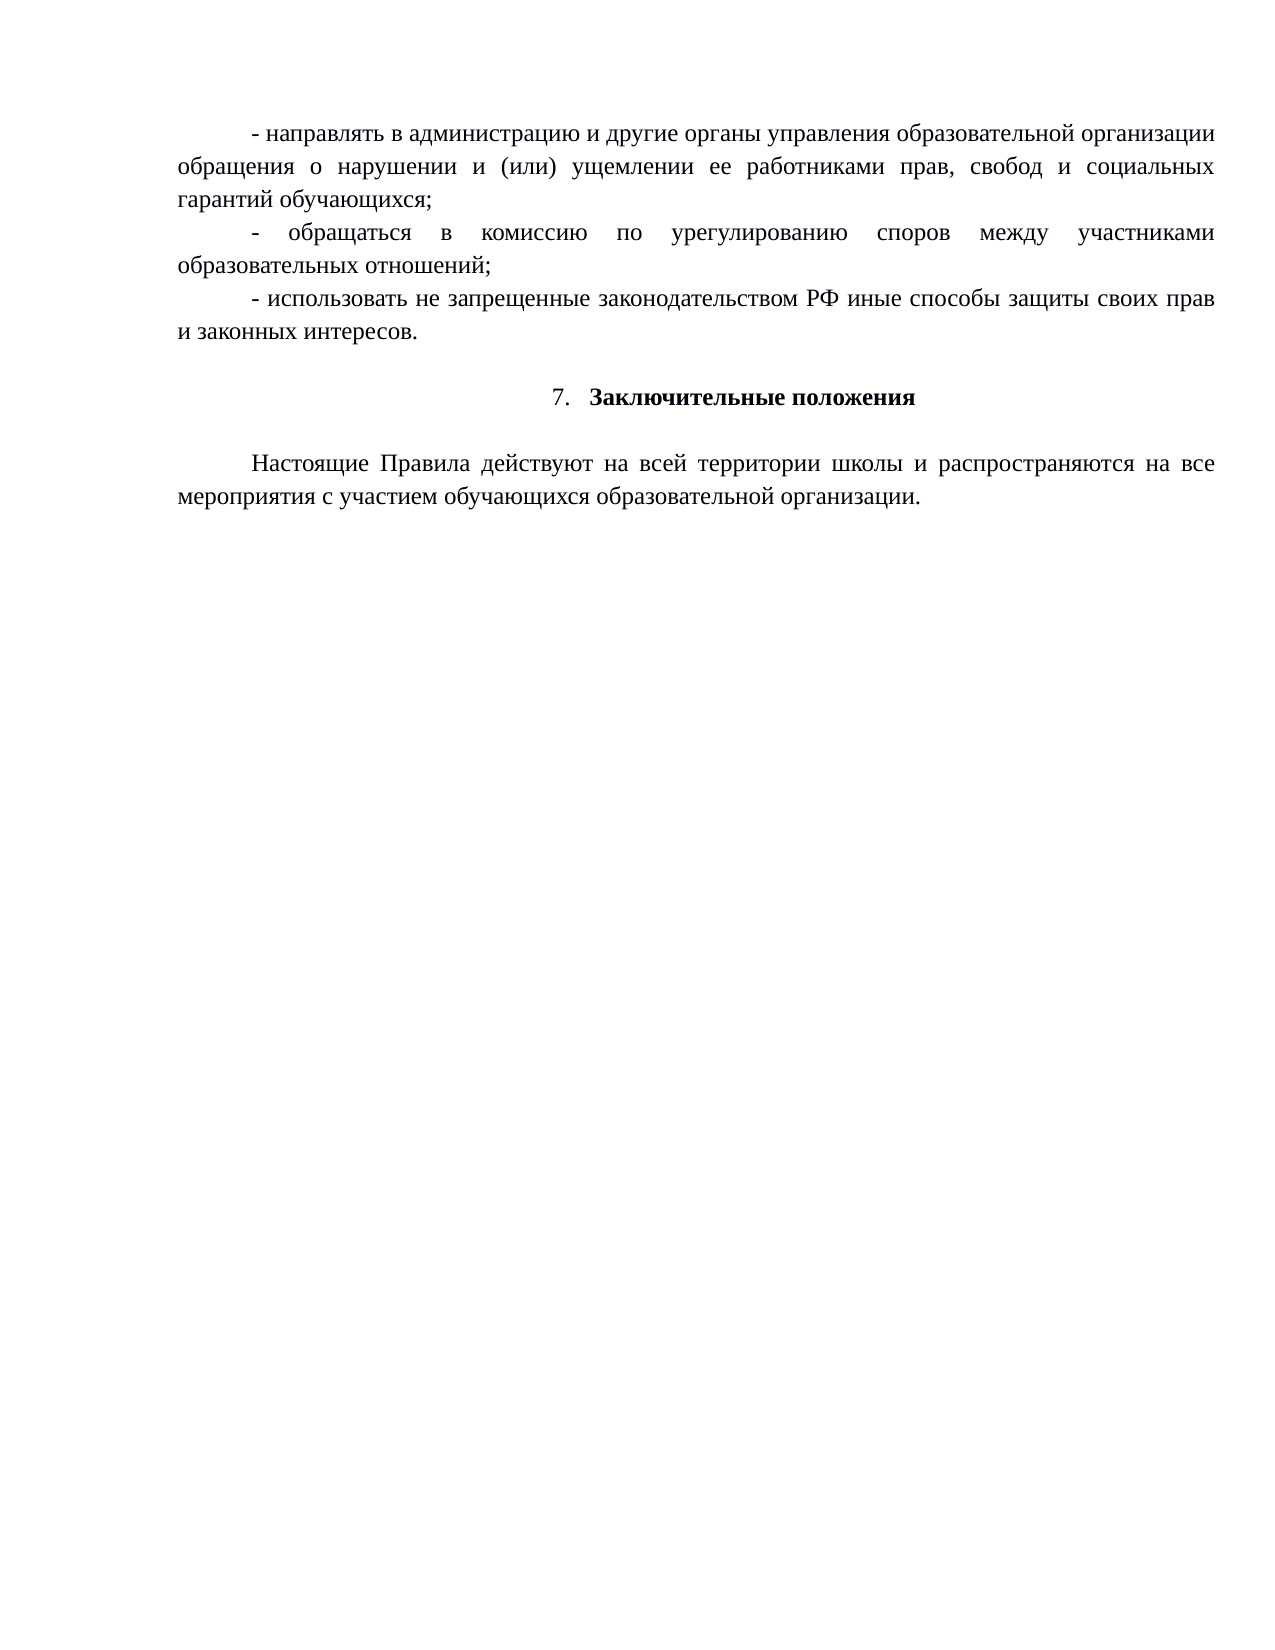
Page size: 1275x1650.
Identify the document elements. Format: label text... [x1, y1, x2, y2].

text Настоящие Правила действуют на всей территории школы и распространяются на все мероприятия с участием обучающихся образовательной организации. [177, 448, 1216, 510]
text - использовать не запрещенные законодательством РФ иные способы защиты своих прав и законных интересов. [177, 283, 1216, 345]
text - обращаться в комиссию по урегулированию споров между участниками образовательных отношений; [177, 217, 1216, 279]
list Заключительные положения [251, 382, 1216, 411]
text - направлять в администрацию и другие органы управления образовательной организации обращения о нарушении и (или) ущемлении ее работниками прав, свобод и социальных гарантий обучающихся; [177, 118, 1216, 213]
